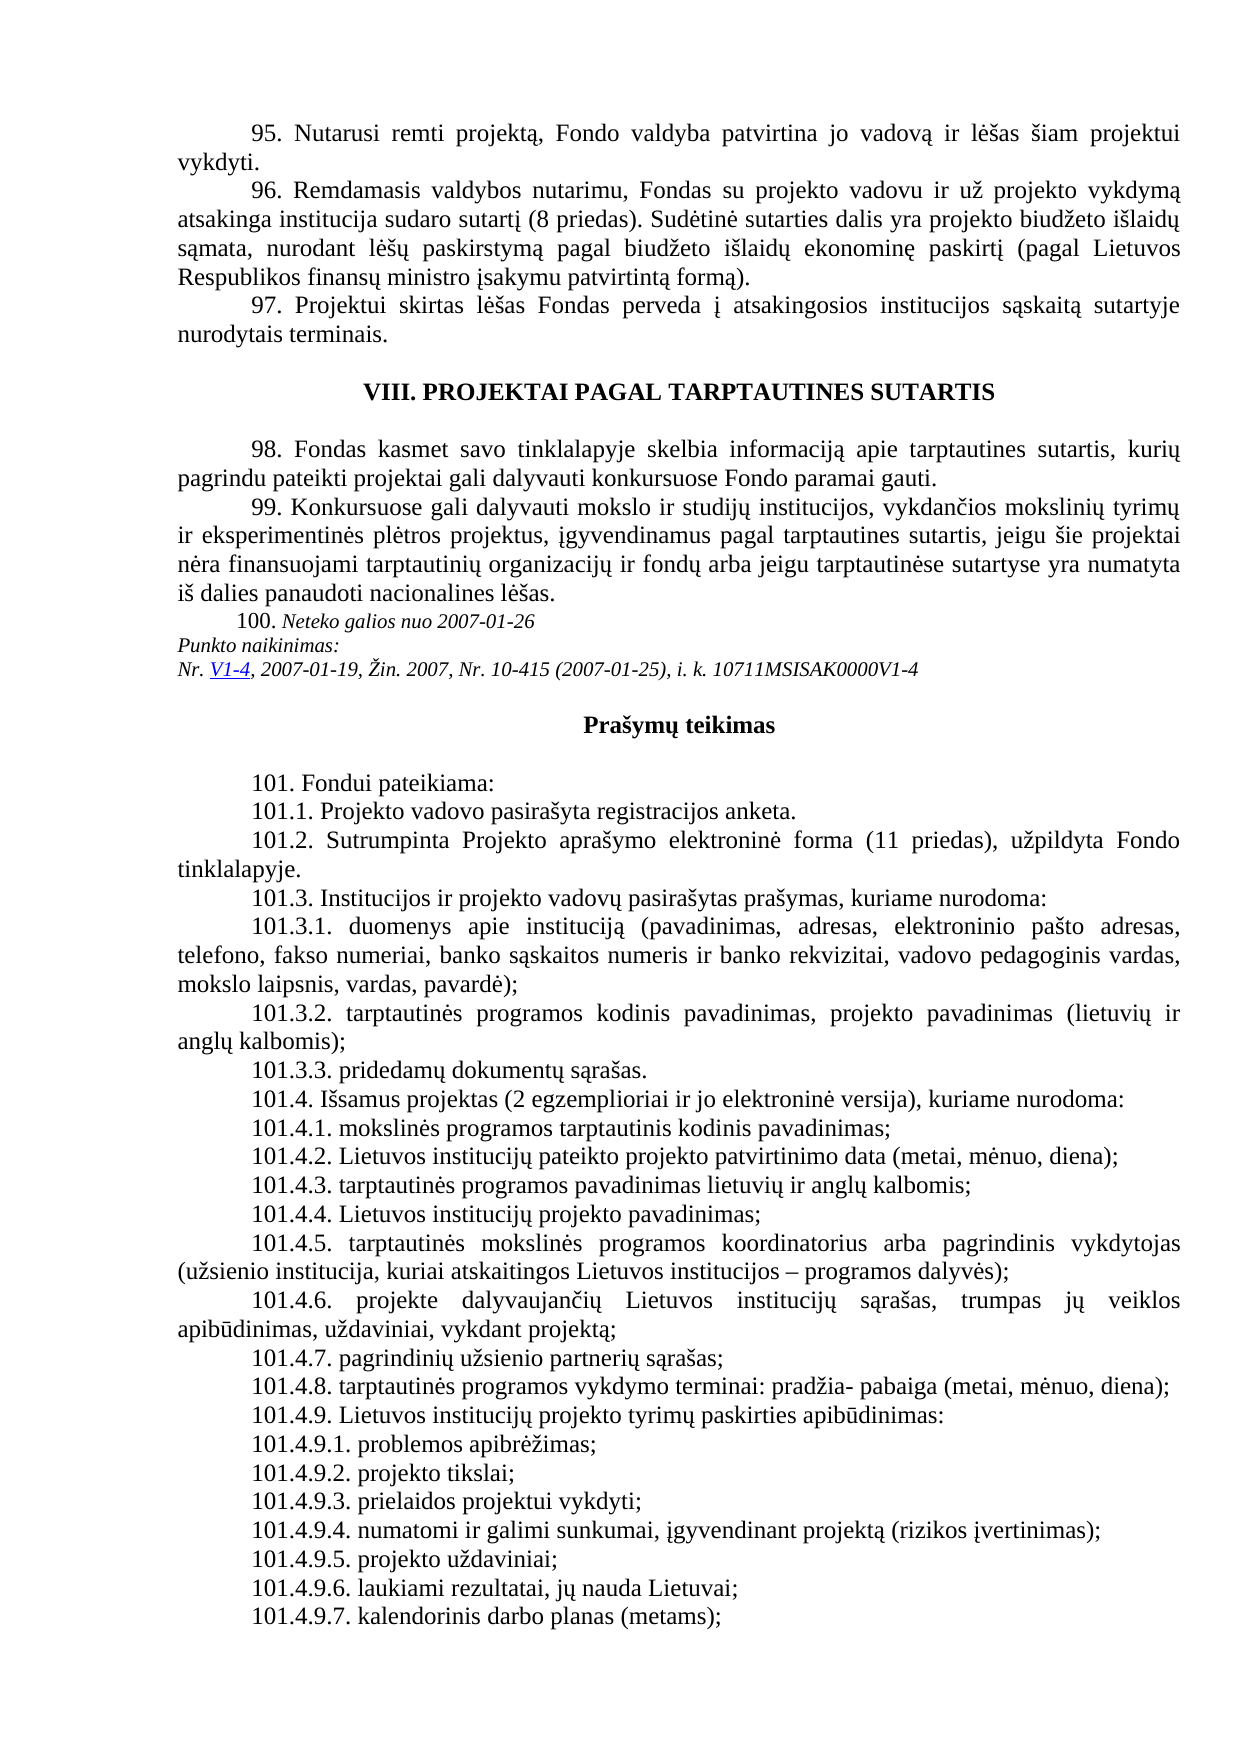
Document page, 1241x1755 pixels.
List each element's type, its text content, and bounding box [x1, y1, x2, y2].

text 101.4.9.4. numatomi ir galimi sunkumai, įgyvendinant projektą (rizikos įvertinimas); [177, 1515, 1181, 1544]
text 101.4.9.3. prielaidos projektui vykdyti; [177, 1486, 1181, 1515]
text 101.3.1. duomenys apie instituciją (pavadinimas, adresas, elektroninio pašto adresas, telefono, fakso numeriai, banko sąskaitos numeris ir banko rekvizitai, vadovo pedagoginis vardas, mokslo laipsnis, vardas, pavardė); [177, 911, 1181, 998]
text 101.4.9.5. projekto uždaviniai; [177, 1544, 1181, 1573]
text 100. Neteko galios nuo 2007-01-26 [177, 607, 1181, 633]
text 101.4.9.6. laukiami rezultatai, jų nauda Lietuvai; [177, 1573, 1181, 1601]
text 101. Fondui pateikiama: [177, 768, 1181, 796]
text 96. Remdamasis valdybos nutarimu, Fondas su projekto vadovu ir už projekto vykdymą atsakinga institucija sudaro sutartį (8 priedas). Sudėtinė sutarties dalis yra projekto biudžeto išlaidų sąmata, nurodant lėšų paskirstymą pagal biudžeto išlaidų ekonominę paskirtį (pagal Lietuvos Respublikos finansų ministro įsakymu patvirtintą formą). [177, 176, 1181, 291]
text 101.4.7. pagrindinių užsienio partnerių sąrašas; [177, 1343, 1181, 1371]
text 101.4.5. tarptautinės mokslinės programos koordinatorius arba pagrindinis vykdytojas (užsienio institucija, kuriai atskaitingos Lietuvos institucijos – programos dalyvės); [177, 1228, 1181, 1285]
text 101.4.9.1. problemos apibrėžimas; [177, 1429, 1181, 1458]
text 101.4.9.7. kalendorinis darbo planas (metams); [177, 1601, 1181, 1630]
text Nr. V1-4, 2007-01-19, Žin. 2007, Nr. 10-415 (2007-01-25), i. k. 10711MSISAK0000V1-4 [177, 657, 1181, 681]
text 101.2. Sutrumpinta Projekto aprašymo elektroninė forma (11 priedas), užpildyta Fondo tinklalapyje. [177, 825, 1181, 883]
text 101.1. Projekto vadovo pasirašyta registracijos anketa. [177, 796, 1181, 825]
text 101.4.8. tarptautinės programos vykdymo terminai: pradžia- pabaiga (metai, mėnuo, diena); [177, 1371, 1181, 1400]
text 101.4.9. Lietuvos institucijų projekto tyrimų paskirties apibūdinimas: [177, 1400, 1181, 1429]
text 101.3. Institucijos ir projekto vadovų pasirašytas prašymas, kuriame nurodoma: [177, 883, 1181, 911]
text 101.4.6. projekte dalyvaujančių Lietuvos institucijų sąrašas, trumpas jų veiklos apibūdinimas, uždaviniai, vykdant projektą; [177, 1285, 1181, 1343]
text 95. Nutarusi remti projektą, Fondo valdyba patvirtina jo vadovą ir lėšas šiam projektui vykdyti. [177, 118, 1181, 176]
text 101.4.9.2. projekto tikslai; [177, 1458, 1181, 1486]
text 101.4.1. mokslinės programos tarptautinis kodinis pavadinimas; [177, 1113, 1181, 1141]
text 101.3.3. pridedamų dokumentų sąrašas. [177, 1055, 1181, 1084]
text 97. Projektui skirtas lėšas Fondas perveda į atsakingosios institucijos sąskaitą sutartyje nurodytais terminais. [177, 291, 1181, 348]
text 101.3.2. tarptautinės programos kodinis pavadinimas, projekto pavadinimas (lietuvių ir anglų kalbomis); [177, 998, 1181, 1055]
text 101.4.4. Lietuvos institucijų projekto pavadinimas; [177, 1199, 1181, 1228]
text Punkto naikinimas: [177, 633, 1181, 657]
text 98. Fondas kasmet savo tinklalapyje skelbia informaciją apie tarptautines sutartis, kurių pagrindu pateikti projektai gali dalyvauti konkursuose Fondo paramai gauti. [177, 434, 1181, 492]
text 101.4. Išsamus projektas (2 egzemplioriai ir jo elektroninė versija), kuriame nurodoma: [177, 1084, 1181, 1113]
text 99. Konkursuose gali dalyvauti mokslo ir studijų institucijos, vykdančios mokslinių tyrimų ir eksperimentinės plėtros projektus, įgyvendinamus pagal tarptautines sutartis, jeigu šie projektai nėra finansuojami tarptautinių organizacijų ir fondų arba jeigu tarptautinėse sutartyse yra numatyta iš dalies panaudoti nacionalines lėšas. [177, 492, 1181, 607]
text 101.4.3. tarptautinės programos pavadinimas lietuvių ir anglų kalbomis; [177, 1170, 1181, 1199]
text 101.4.2. Lietuvos institucijų pateikto projekto patvirtinimo data (metai, mėnuo, diena); [177, 1141, 1181, 1170]
text Prašymų teikimas [177, 710, 1181, 739]
text VIII. PROJEKTAI PAGAL TARPTAUTINES SUTARTIS [177, 377, 1181, 406]
